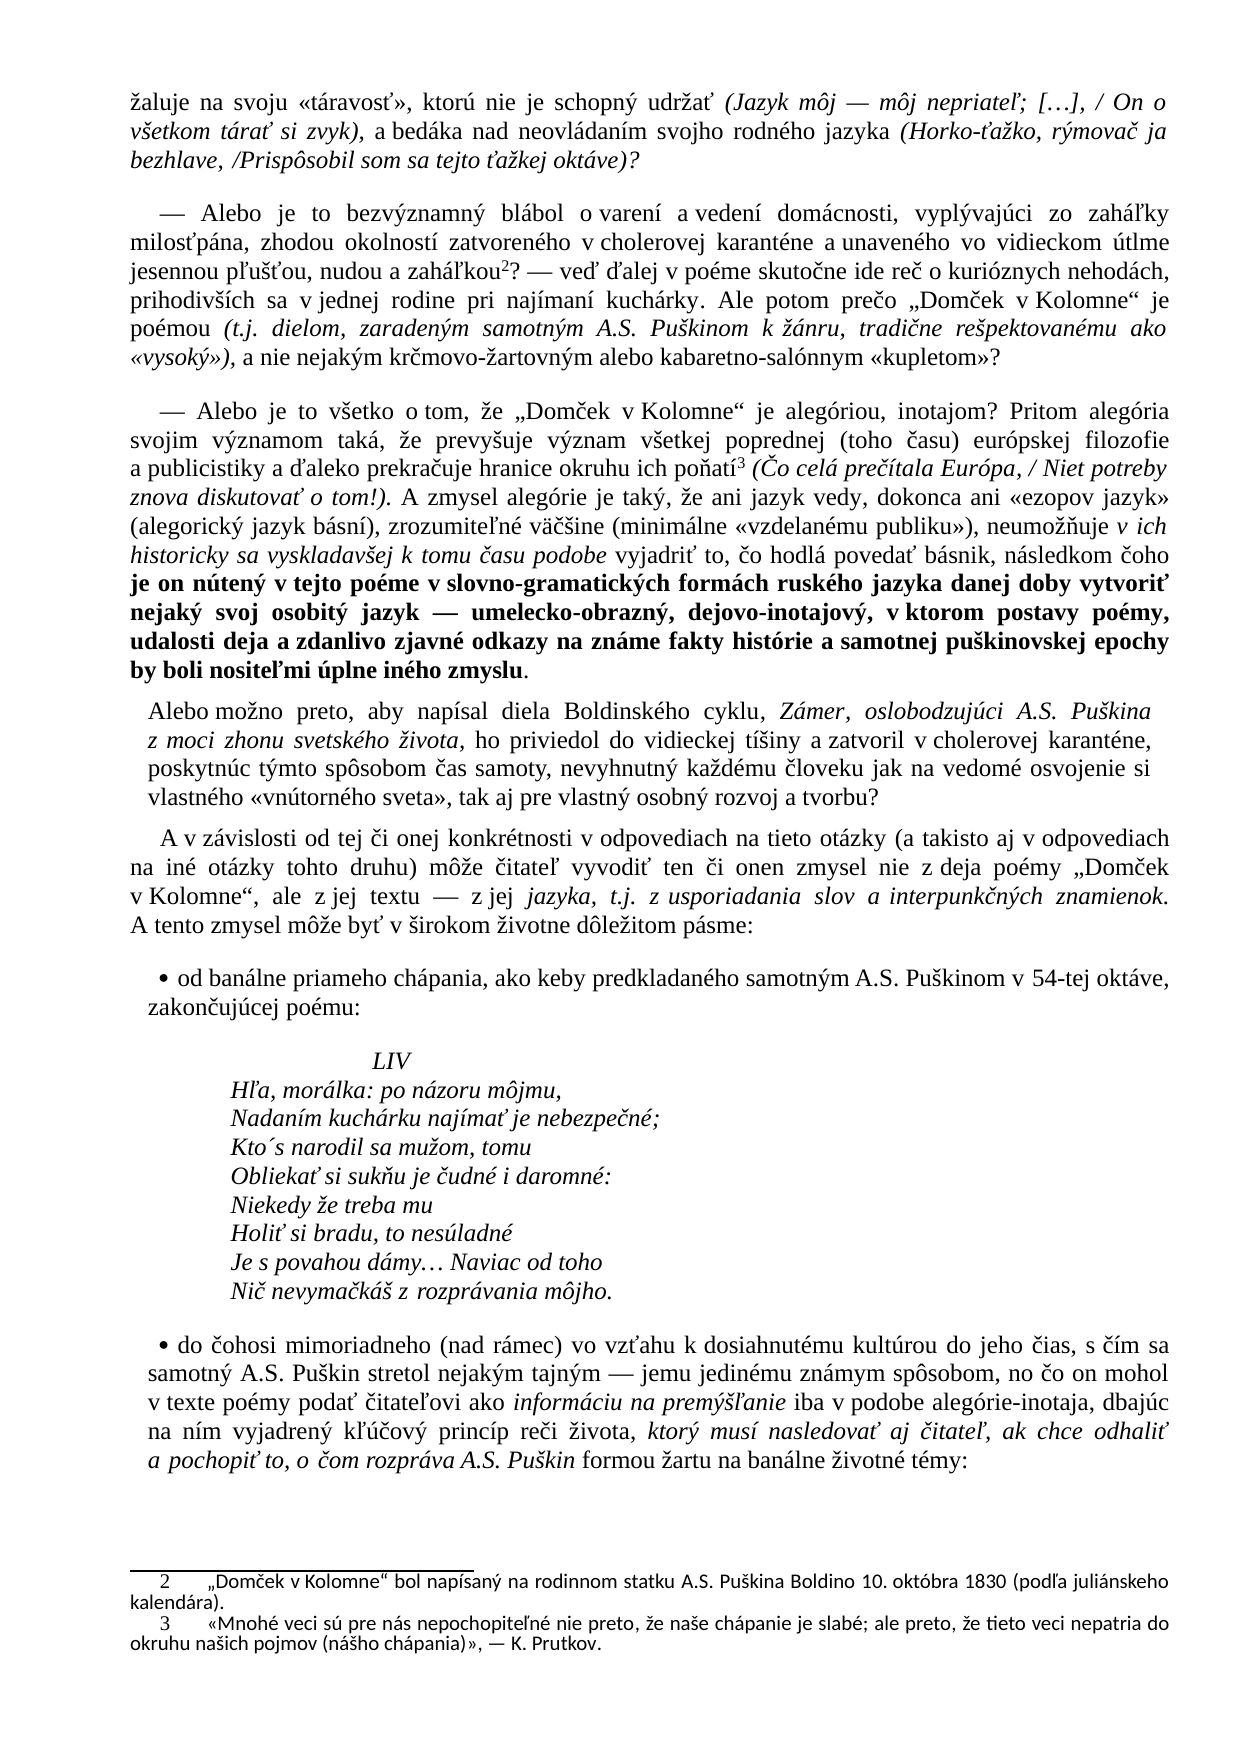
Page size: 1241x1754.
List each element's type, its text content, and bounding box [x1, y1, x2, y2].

text Alebo možno preto, aby napísal diela Boldinského cyklu, Zámer, оslobodzujúci А.S. Puškina z moci zhonu svetského života, ho priviedol do vidieckej tíšiny a zatvoril v cholerovej karanténe, poskytnúc týmto spôsobom čas samoty, nevyhnutný každému človeku jak na vedomé osvojenie si vlastného «vnútorného sveta», tak aj pre vlastný osobný rozvoj a tvorbu? [148, 696, 1152, 811]
text LIV Hľa, morálka: po názoru môjmu, Nadaním kuchárku najímať je nebezpečné; Kto´s narodil sa mužom, tomu Obliekať si sukňu je čudné i daromné: Niekedy že treba mu Holiť si bradu, to nesúladné Je s povahou dámy… Naviac od toho Nič nevymačkáš z rozprávania môjho. [230, 1046, 1169, 1305]
text A v závislosti od tej či onej konkrétnosti v odpovediach na tieto otázky (а takisto aj v odpovediach na iné otázky tohto druhu) môže čitateľ vyvodiť ten či onen zmysel nie z deja poémy „Domček v Kolomne“, аle z jej textu — z jej jazyka, t.j. z usporiadania slov a interpunkčných znamienok. A tento zmysel môže byť v širokom životne dôležitom pásme: [130, 823, 1169, 938]
text — Alebo je to všetko o tom, že „Domček v Kolomne“ je alegóriou, inotajom? Pritom alegória svojim významom taká, že prevyšuje význam všetkej poprednej (toho času) еurópskej filozofie a publicistiky a ďaleko prekračuje hranice okruhu ich poňatí (Čo celá prečítala Európa, / Niet potreby znova diskutovať o tom!). А zmysel alegórie je taký, že ani jazyk vedy, dokonca ani «ezopov jazyk» (alegorický jazyk básní), zrozumiteľné väčšine (minimálne «vzdelanému publiku»), neumožňuje v ich historicky sa vyskladavšej k tomu času podobe vyjadriť to, čo hodlá povedať básnik, následkom čoho je on nútený v tejto poéme v slovno-gramatických formách ruského jazyka danej doby vytvoriť nejaký svoj osobitý jazyk — umelecko-оbrazný, dejovo-inotajový, v ktorom postavy poémy, udalosti deja a zdanlivo zjavné odkazy na známe fakty histórie a samotnej puškinovskej epochy by boli nositeľmi úplne iného zmyslu. [130, 396, 1169, 683]
text žaluje na svoju «táravosť», ktorú nie je schopný udržať (Jazyk môj — môj nepriateľ; […], / Оn о všetkom tárať si zvyk), a bedáka nad neovládaním svojho rodného jazyka (Horko-ťažko, rýmovač ja bezhlave, /Prispôsobil som sa tejto ťažkej oktáve)? [130, 87, 1169, 173]
list od banálne priameho chápania, ako keby predkladaného samotným A.S. Puškinom v 54-tej oktáve, zakončujúcej poému: [130, 963, 1169, 1021]
list do čohosi mimoriadneho (nad rámec) vo vzťahu k dosiahnutému kultúrou do jeho čias, s čím sa samotný А.S. Puškin stretol nejakým tajným — jеmu jedinému známym spôsobom, no čo on mohol v texte poémy podať čitateľovi ako informáciu na premýšľanie iba v podobe alegórie-inotaja, dbajúc na ním vyjadrený kľúčový princíp reči života, ktorý musí nasledovať aj čitateľ, ak chce odhaliť a pochopiť to, o čom rozpráva A.S. Puškin formou žartu na banálne životné témy: [130, 1330, 1169, 1473]
text „Domček v Kolomne“ bol napísaný na rodinnom statku А.S. Puškina Boldino 10. оktóbra 1830 (podľa juliánskeho kalendára). [130, 1572, 1169, 1613]
text «Мnohé veci sú pre nás nepochopiteľné nie preto, že naše chápanie je slabé; ale preto, že tieto veci nepatria do okruhu našich pojmov (nášho chápania)», — K. Prutkov. [130, 1613, 1169, 1655]
text ­— Alebo je to bezvýznamný blábol o varení a vedení domácnosti, vyplývajúci zo zaháľky milosťpána, zhodou okolností zatvoreného v cholerovej karanténe a unaveného vo vidieckom útlme jesennou pľušťou, nudou a zaháľkou? — veď ďalej v poéme skutočne ide reč o kurióznych nehodách, prihodivších sa v jednej rodine pri najímaní kuchárky. Ale potom prečo „Domček v Kolomne“ je poémou (t.j. dielom, zaradeným samotným A.S. Puškinom k žánru, tradične rešpektovanému ako «vysoký»), а nie nejakým krčmovo-žartovným alebo kabaretno-salónnym «kupletom»? [130, 198, 1169, 371]
